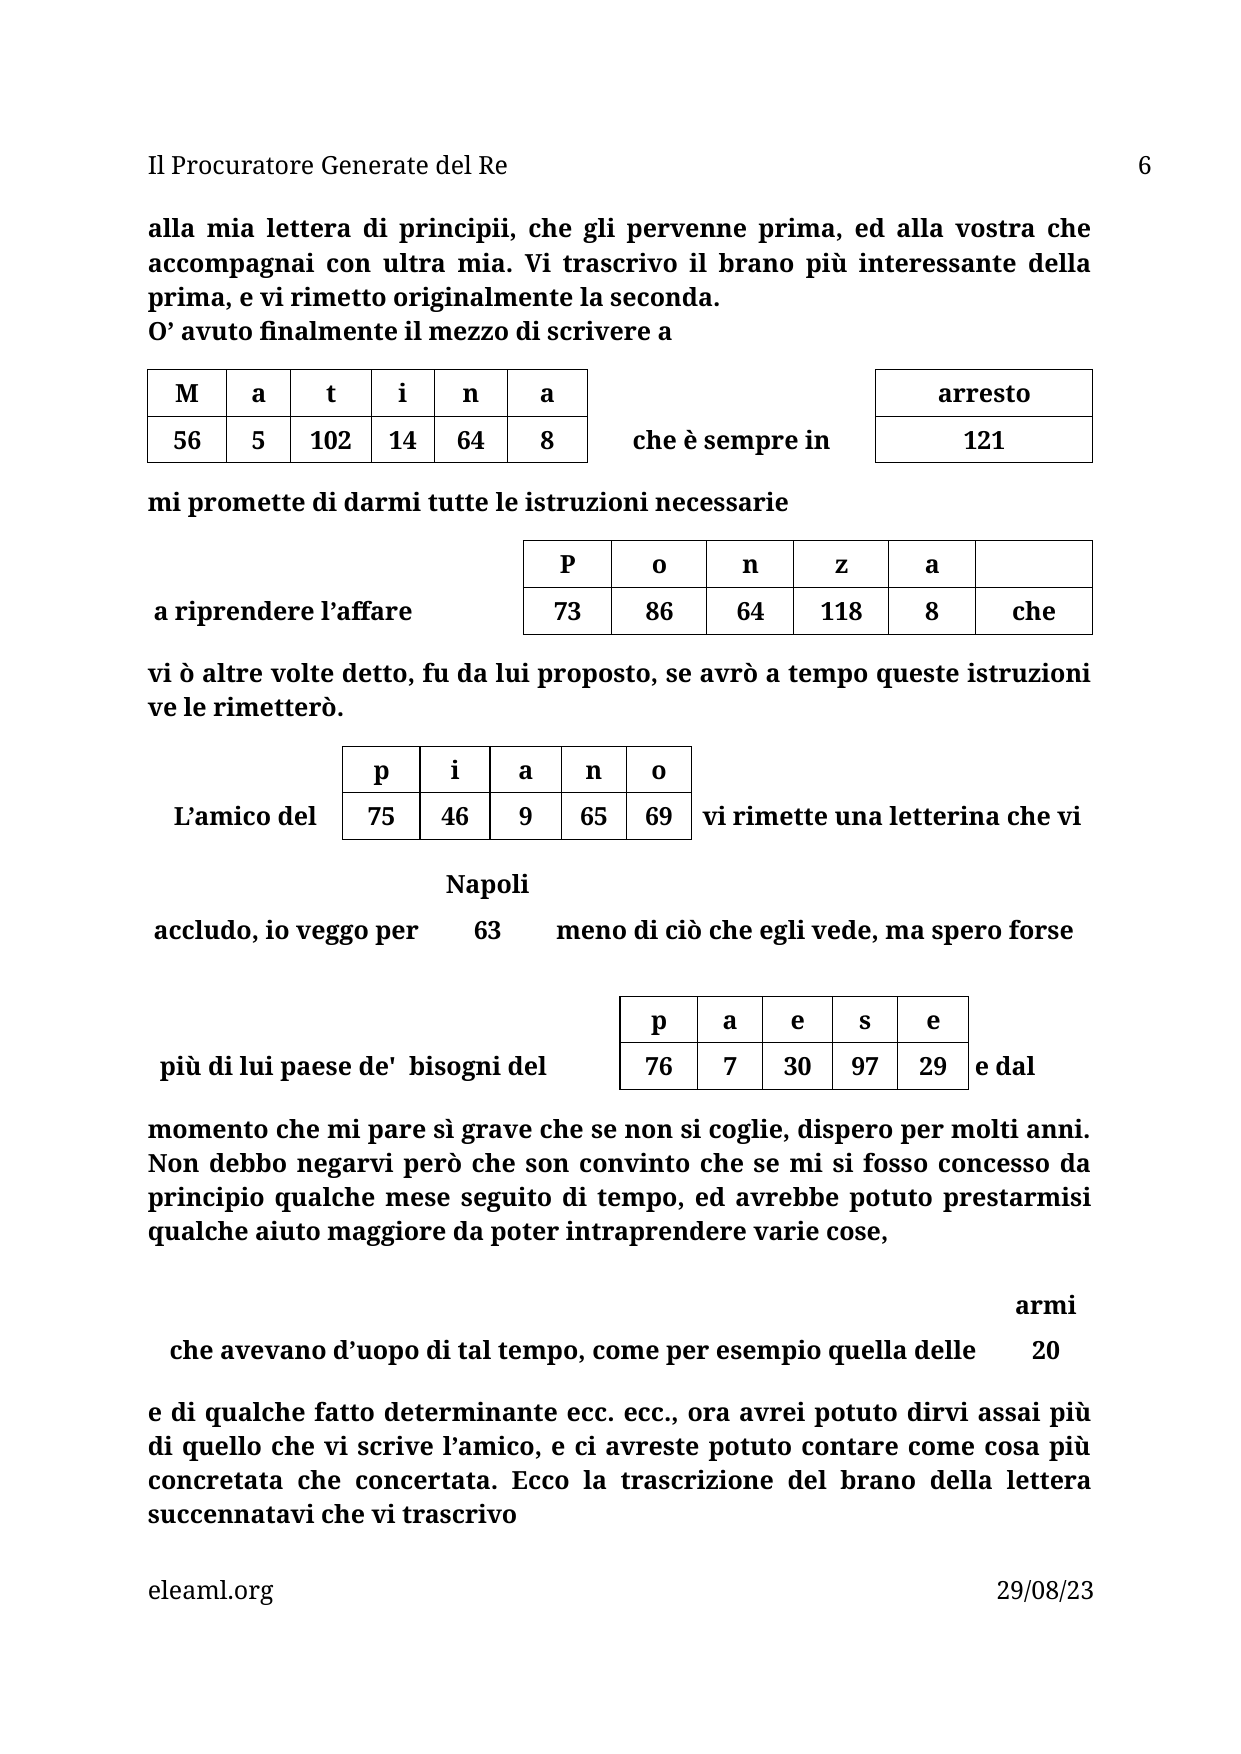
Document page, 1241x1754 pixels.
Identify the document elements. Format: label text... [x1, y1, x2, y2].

table_cell 65 [562, 793, 626, 839]
table_cell a riprendere l’affare [148, 587, 523, 633]
table_header [148, 996, 619, 1042]
table_cell 69 [627, 793, 691, 839]
table_cell 8 [889, 588, 975, 633]
table_cell 64 [435, 417, 507, 462]
table_cell e dal [969, 1042, 1093, 1089]
table_header i [421, 747, 489, 792]
table_cell 5 [227, 417, 290, 462]
table_cell che [976, 588, 1092, 633]
table_cell 102 [291, 417, 371, 462]
table_cell meno di ciò che egli vede, ma spero forse [538, 907, 1093, 952]
table_cell 56 [148, 417, 226, 462]
table_cell che è sempre in [588, 416, 875, 462]
table_cell 20 [999, 1327, 1093, 1373]
table_cell 46 [421, 793, 489, 839]
table_cell 30 [763, 1043, 832, 1089]
text momento che mi pare sì grave che se non si coglie, dispero per molti anni. Non debbo negarvi però che son convinto che se mi si fosso concesso da principio qualche mese seguito di tempo, ed avrebbe potuto prestarmisi qualche aiuto maggiore da poter intraprendere varie cose, [148, 1111, 1093, 1248]
text e di qualche fatto determinante ecc. ecc., ora avrei potuto dirvi assai più di quello che vi scrive l’amico, e ci avreste potuto contare come cosa più concretata che concertata. Ecco la trascrizione del brano della lettera succennatavi che vi trascrivo [148, 1394, 1093, 1531]
table_header Napoli [438, 861, 537, 907]
table_header [148, 746, 342, 792]
table_header z [794, 541, 888, 587]
table_header [692, 746, 1093, 792]
table_header [148, 861, 437, 907]
table_cell 121 [876, 417, 1092, 462]
table_header n [707, 541, 793, 587]
table_header t [291, 370, 371, 416]
table_cell più di lui paese de' bisogni del [148, 1042, 619, 1089]
table_cell 29 [898, 1043, 968, 1089]
table_header a [227, 370, 290, 416]
table_header o [627, 747, 691, 792]
table_cell 118 [794, 588, 888, 633]
table_header p [621, 997, 697, 1042]
table_cell vi rimette una letterina che vi [692, 792, 1093, 839]
table_header [148, 1282, 999, 1327]
table_cell 64 [707, 588, 793, 633]
text alla mia lettera di principii, che gli pervenne prima, ed alla vostra che accompagnai con ultra mia. Vi trascrivo il brano più interessante della prima, e vi rimetto originalmente la seconda. [148, 211, 1093, 313]
table_header [538, 861, 1093, 907]
table_cell 63 [438, 907, 537, 952]
table_header o [612, 541, 706, 587]
table_cell 9 [491, 793, 561, 839]
table_header p [343, 747, 419, 792]
table_header [588, 369, 875, 416]
table_cell accludo, io veggo per [148, 907, 437, 952]
table_header i [372, 370, 434, 416]
table_header n [435, 370, 507, 416]
table_header [976, 541, 1092, 587]
table_cell 8 [508, 417, 587, 462]
text O’ avuto finalmente il mezzo di scrivere a [148, 313, 1093, 347]
table_cell 7 [698, 1043, 762, 1089]
table_header a [889, 541, 975, 587]
table_header a [698, 997, 762, 1042]
table_header n [562, 747, 626, 792]
table_header a [491, 747, 561, 792]
table_header [148, 540, 523, 587]
text mi promette di darmi tutte le istruzioni necessarie [148, 485, 1093, 519]
table_header armi [999, 1282, 1093, 1327]
table_cell 76 [621, 1043, 697, 1089]
table_cell L’amico del [148, 792, 342, 839]
table_cell 73 [524, 588, 611, 633]
table_header [969, 996, 1093, 1042]
table_cell 14 [372, 417, 434, 462]
table_header P [524, 541, 611, 587]
table_cell 86 [612, 588, 706, 633]
table_header M [148, 370, 226, 416]
table_cell 75 [343, 793, 419, 839]
table_header e [898, 997, 968, 1042]
table_cell che avevano d’uopo di tal tempo, come per esempio quella delle [148, 1327, 999, 1373]
table_header e [763, 997, 832, 1042]
table_header s [833, 997, 897, 1042]
table_cell 97 [833, 1043, 897, 1089]
text vi ò altre volte detto, fu da lui proposto, se avrò a tempo queste istruzioni ve le rimetterò. [148, 656, 1093, 724]
table_header a [508, 370, 587, 416]
table_header arresto [876, 370, 1092, 416]
